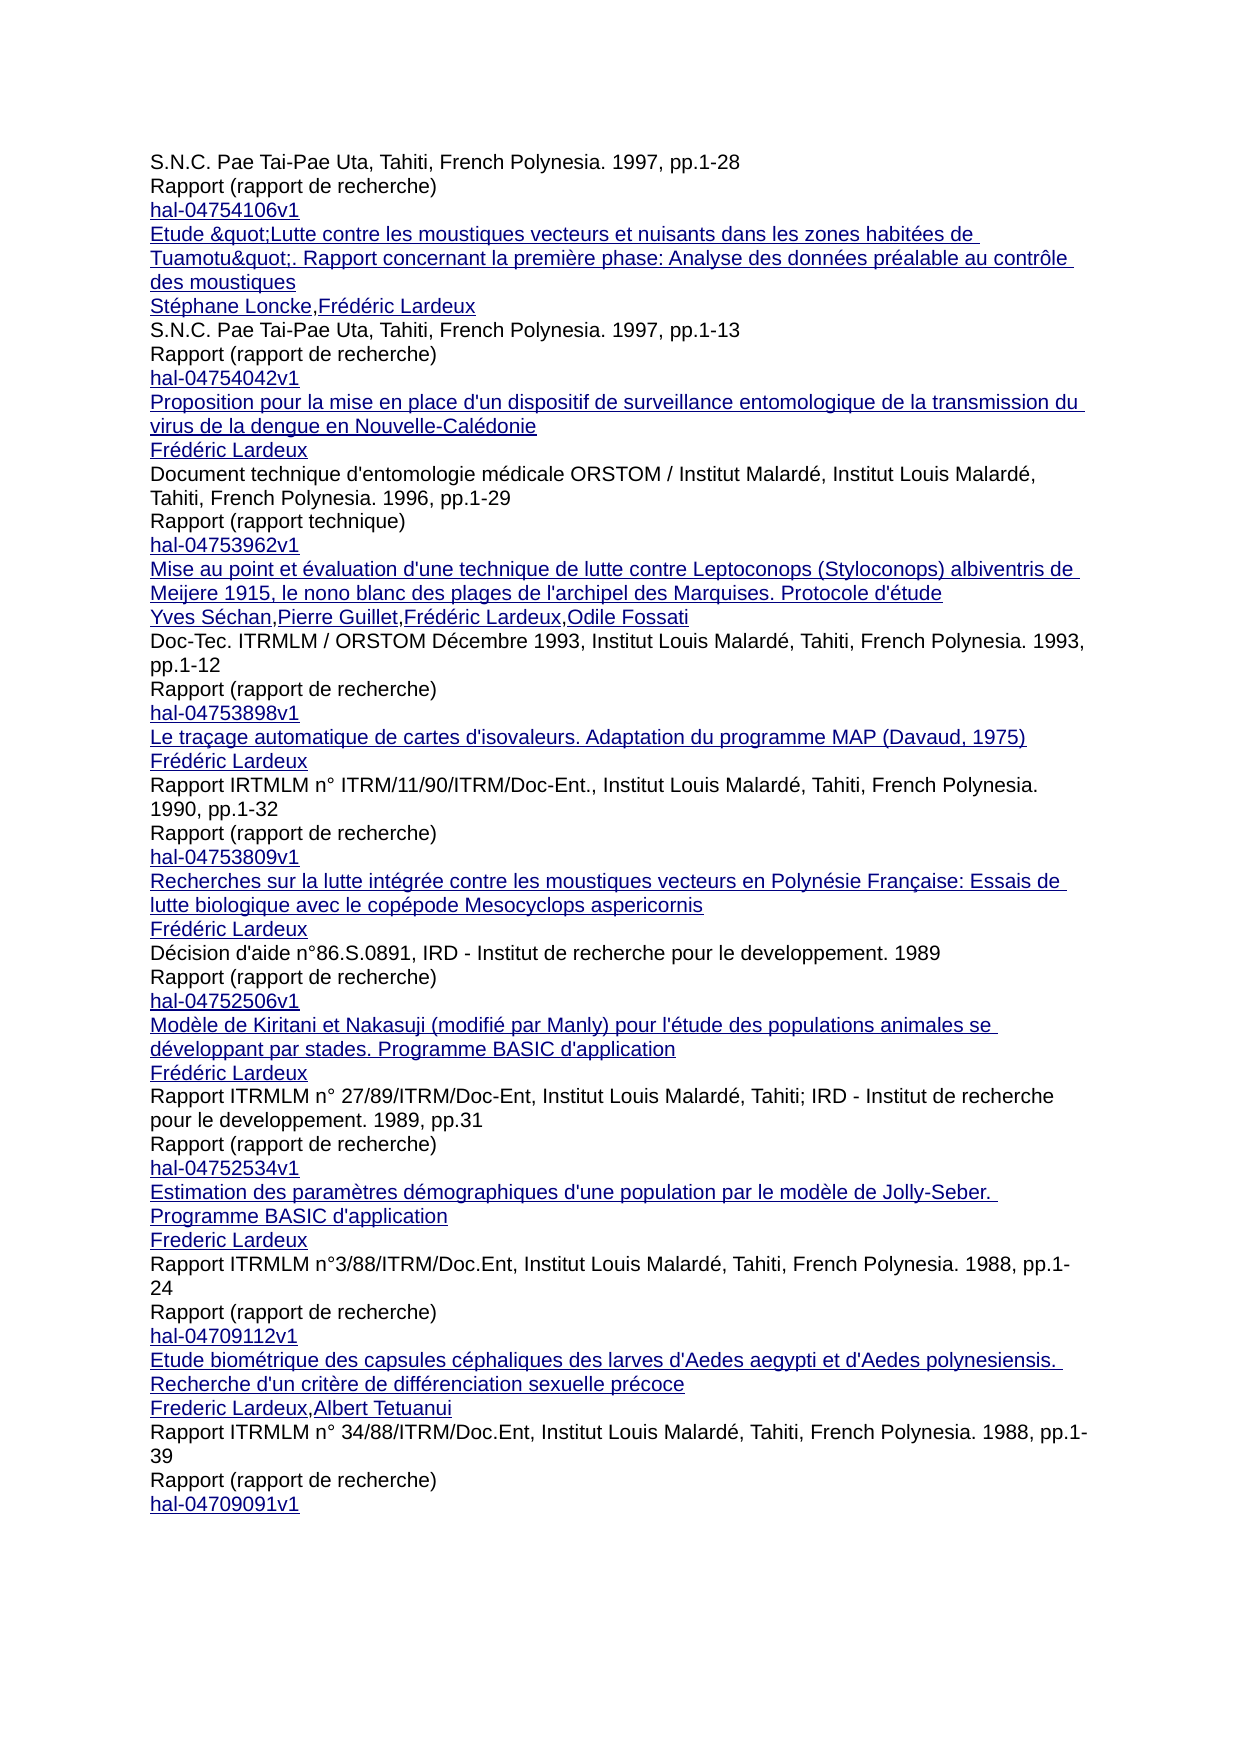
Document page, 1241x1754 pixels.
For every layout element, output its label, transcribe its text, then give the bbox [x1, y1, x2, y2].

table_cell Etude biométrique des capsules céphaliques des larves d'Aedes aegypti et d'Aedes polynesiensis. Recherche d'un critère de différenciation sexuelle précoce Frederic Lardeux,Albert Tetuanui Rapport ITRMLM n° 34/88/ITRM/Doc.Ent, Institut Louis Malardé, Tahiti, French Polynesia. 1988, pp.1-39 Rapport (rapport de recherche) hal-04709091v1 [150, 1348, 1090, 1516]
table_cell S.N.C. Pae Tai-Pae Uta, Tahiti, French Polynesia. 1997, pp.1-28 Rapport (rapport de recherche) hal-04754106v1 [150, 150, 1090, 222]
table_cell Estimation des paramètres démographiques d'une population par le modèle de Jolly-Seber. Programme BASIC d'application Frederic Lardeux Rapport ITRMLM n°3/88/ITRM/Doc.Ent, Institut Louis Malardé, Tahiti, French Polynesia. 1988, pp.1-24 Rapport (rapport de recherche) hal-04709112v1 [150, 1180, 1090, 1348]
table_cell Etude &quot;Lutte contre les moustiques vecteurs et nuisants dans les zones habitées de Tuamotu&quot;. Rapport concernant la première phase: Analyse des données préalable au contrôle des moustiques Stéphane Loncke,Frédéric Lardeux S.N.C. Pae Tai-Pae Uta, Tahiti, French Polynesia. 1997, pp.1-13 Rapport (rapport de recherche) hal-04754042v1 [150, 222, 1090, 389]
table_cell Recherches sur la lutte intégrée contre les moustiques vecteurs en Polynésie Française: Essais de lutte biologique avec le copépode Mesocyclops aspericornis Frédéric Lardeux Décision d'aide n°86.S.0891, IRD - Institut de recherche pour le developpement. 1989 Rapport (rapport de recherche) hal-04752506v1 [150, 869, 1090, 1012]
table_cell Mise au point et évaluation d'une technique de lutte contre Leptoconops (Styloconops) albiventris de Meijere 1915, le nono blanc des plages de l'archipel des Marquises. Protocole d'étude Yves Séchan,Pierre Guillet,Frédéric Lardeux,Odile Fossati Doc-Tec. ITRMLM / ORSTOM Décembre 1993, Institut Louis Malardé, Tahiti, French Polynesia. 1993, pp.1-12 Rapport (rapport de recherche) hal-04753898v1 [150, 557, 1090, 725]
table_cell Proposition pour la mise en place d'un dispositif de surveillance entomologique de la transmission du virus de la dengue en Nouvelle-Calédonie Frédéric Lardeux Document technique d'entomologie médicale ORSTOM / Institut Malardé, Institut Louis Malardé, Tahiti, French Polynesia. 1996, pp.1-29 Rapport (rapport technique) hal-04753962v1 [150, 390, 1090, 557]
table_cell Modèle de Kiritani et Nakasuji (modifié par Manly) pour l'étude des populations animales se développant par stades. Programme BASIC d'application Frédéric Lardeux Rapport ITRMLM n° 27/89/ITRM/Doc-Ent, Institut Louis Malardé, Tahiti; IRD - Institut de recherche pour le developpement. 1989, pp.31 Rapport (rapport de recherche) hal-04752534v1 [150, 1013, 1090, 1180]
table_cell Le traçage automatique de cartes d'isovaleurs. Adaptation du programme MAP (Davaud, 1975) Frédéric Lardeux Rapport IRTMLM n° ITRM/11/90/ITRM/Doc-Ent., Institut Louis Malardé, Tahiti, French Polynesia. 1990, pp.1-32 Rapport (rapport de recherche) hal-04753809v1 [150, 725, 1090, 869]
